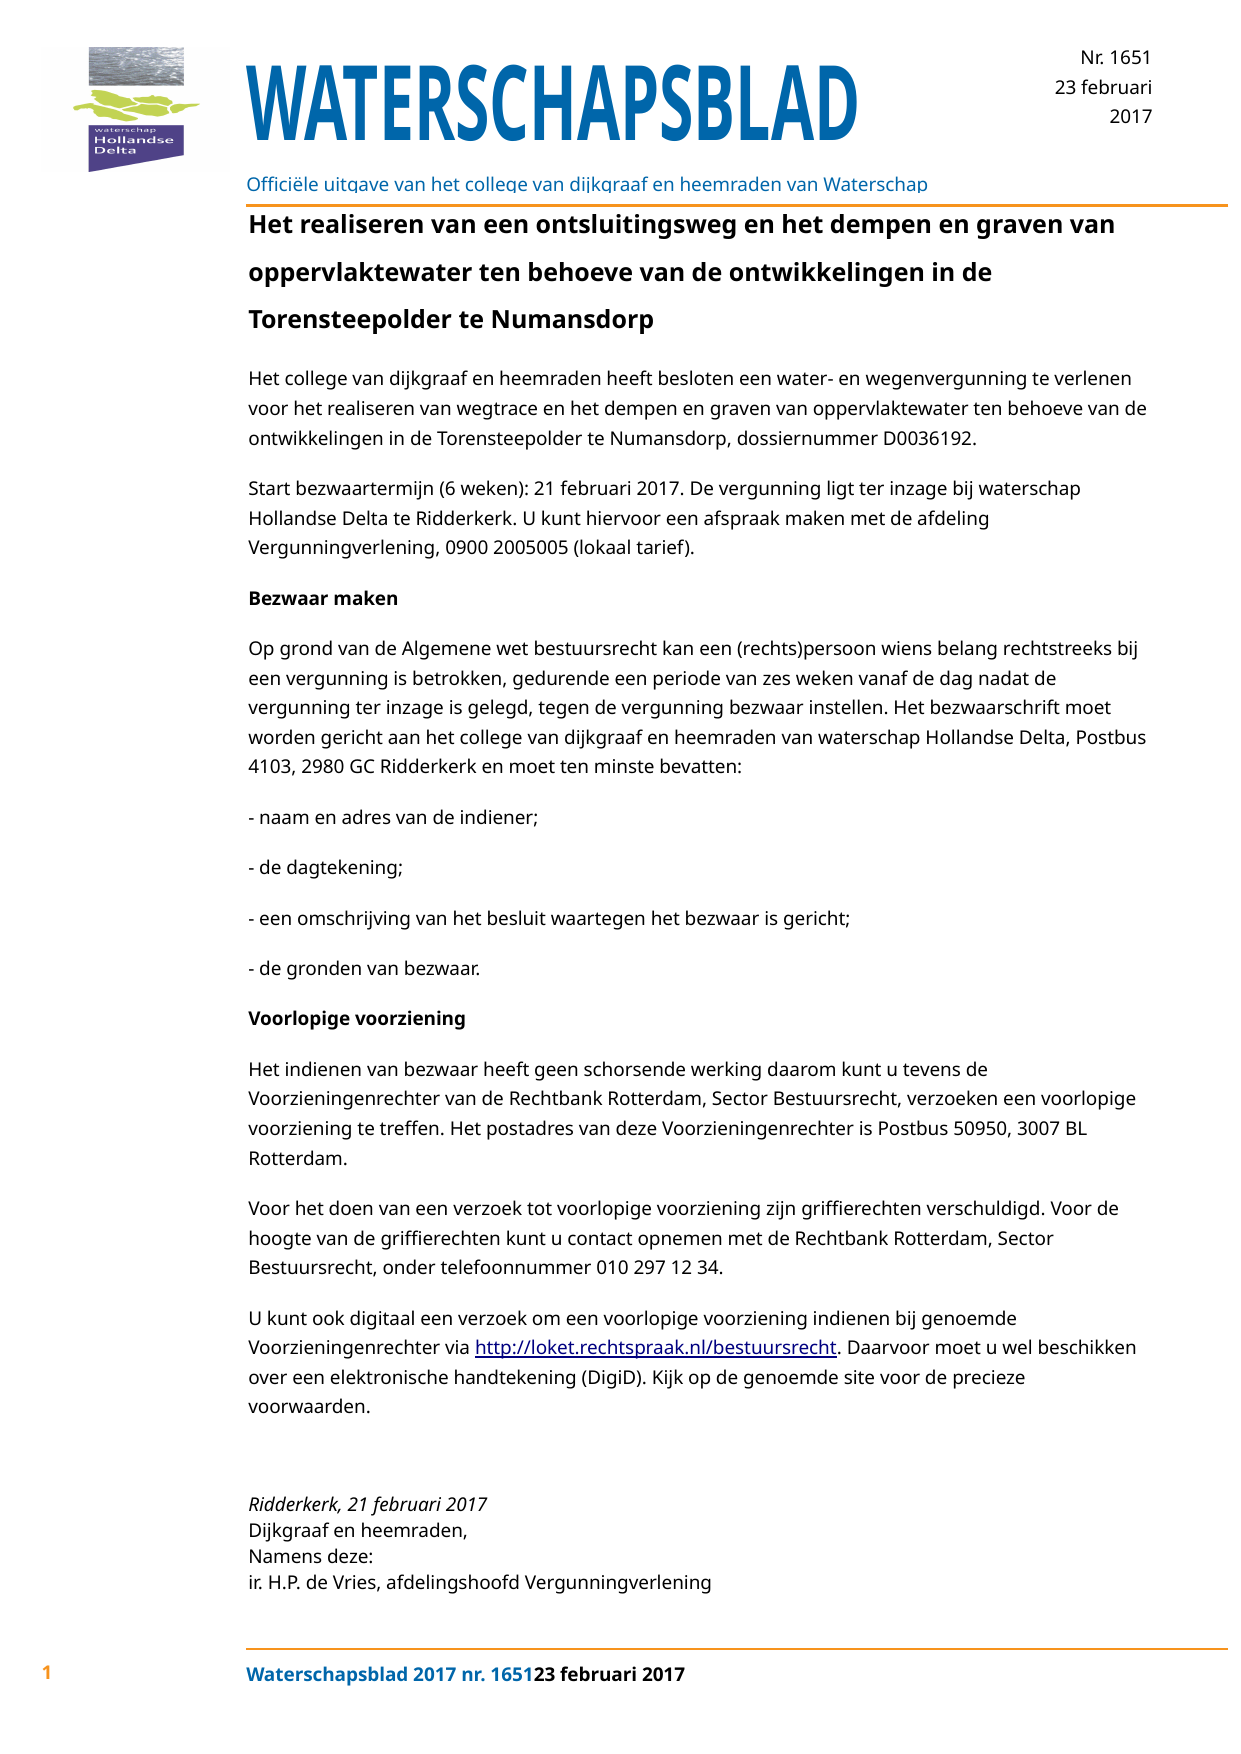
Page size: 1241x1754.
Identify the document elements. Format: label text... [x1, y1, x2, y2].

text Namens deze: [248, 1543, 1152, 1569]
text Dijkgraaf en heemraden, [248, 1517, 1152, 1543]
text - naam en adres van de indiener; [248, 804, 1152, 829]
text Het realiseren van een ontsluitingsweg en het dempen en graven van oppervlaktewater ten behoeve van de ontwikkelingen in de Torensteepolder te Numansdorp [248, 207, 1152, 336]
text Bezwaar maken [248, 585, 1152, 610]
text Start bezwaartermijn (6 weken): 21 februari 2017. De vergunning ligt ter inzage bij waterschap Hollandse Delta te Ridderkerk. U kunt hiervoor een afspraak maken met de afdeling Vergunningverlening, 0900 2005005 (lokaal tarief). [248, 475, 1152, 560]
text Voorlopige voorziening [248, 1006, 1152, 1031]
text - de dagtekening; [248, 854, 1152, 880]
text - een omschrijving van het besluit waartegen het bezwaar is gericht; [248, 905, 1152, 930]
text Het indienen van bezwaar heeft geen schorsende werking daarom kunt u tevens de Voorzieningenrechter van de Rechtbank Rotterdam, Sector Bestuursrecht, verzoeken een voorlopige voorziening te treffen. Het postadres van deze Voorzieningenrechter is Postbus 50950, 3007 BL Rotterdam. [248, 1056, 1152, 1170]
text ir. H.P. de Vries, afdelingshoofd Vergunningverlening [248, 1569, 1152, 1594]
picture [41, 47, 231, 172]
text U kunt ook digitaal een verzoek om een voorlopige voorziening indienen bij genoemde Voorzieningenrechter via http://loket.rechtspraak.nl/bestuursrecht. Daarvoor moet u wel beschikken over een elektronische handtekening (DigiD). Kijk op de genoemde site voor de precieze voorwaarden. [248, 1305, 1152, 1419]
text - de gronden van bezwaar. [248, 955, 1152, 981]
text Het college van dijkgraaf en heemraden heeft besloten een water- en wegenvergunning te verlenen voor het realiseren van wegtrace en het dempen en graven van oppervlaktewater ten behoeve van de ontwikkelingen in de Torensteepolder te Numansdorp, dossiernummer D0036192. [248, 366, 1152, 450]
text Ridderkerk, 21 februari 2017 [248, 1492, 1152, 1517]
text Voor het doen van een verzoek tot voorlopige voorziening zijn griffierechten verschuldigd. Voor de hoogte van de griffierechten kunt u contact opnemen met de Rechtbank Rotterdam, Sector Bestuursrecht, onder telefoonnummer 010 297 12 34. [248, 1195, 1152, 1280]
text Op grond van de Algemene wet bestuursrecht kan een (rechts)persoon wiens belang rechtstreeks bij een vergunning is betrokken, gedurende een periode van zes weken vanaf de dag nadat de vergunning ter inzage is gelegd, tegen de vergunning bezwaar instellen. Het bezwaarschrift moet worden gericht aan het college van dijkgraaf en heemraden van waterschap Hollandse Delta, Postbus 4103, 2980 GC Ridderkerk en moet ten minste bevatten: [248, 635, 1152, 779]
